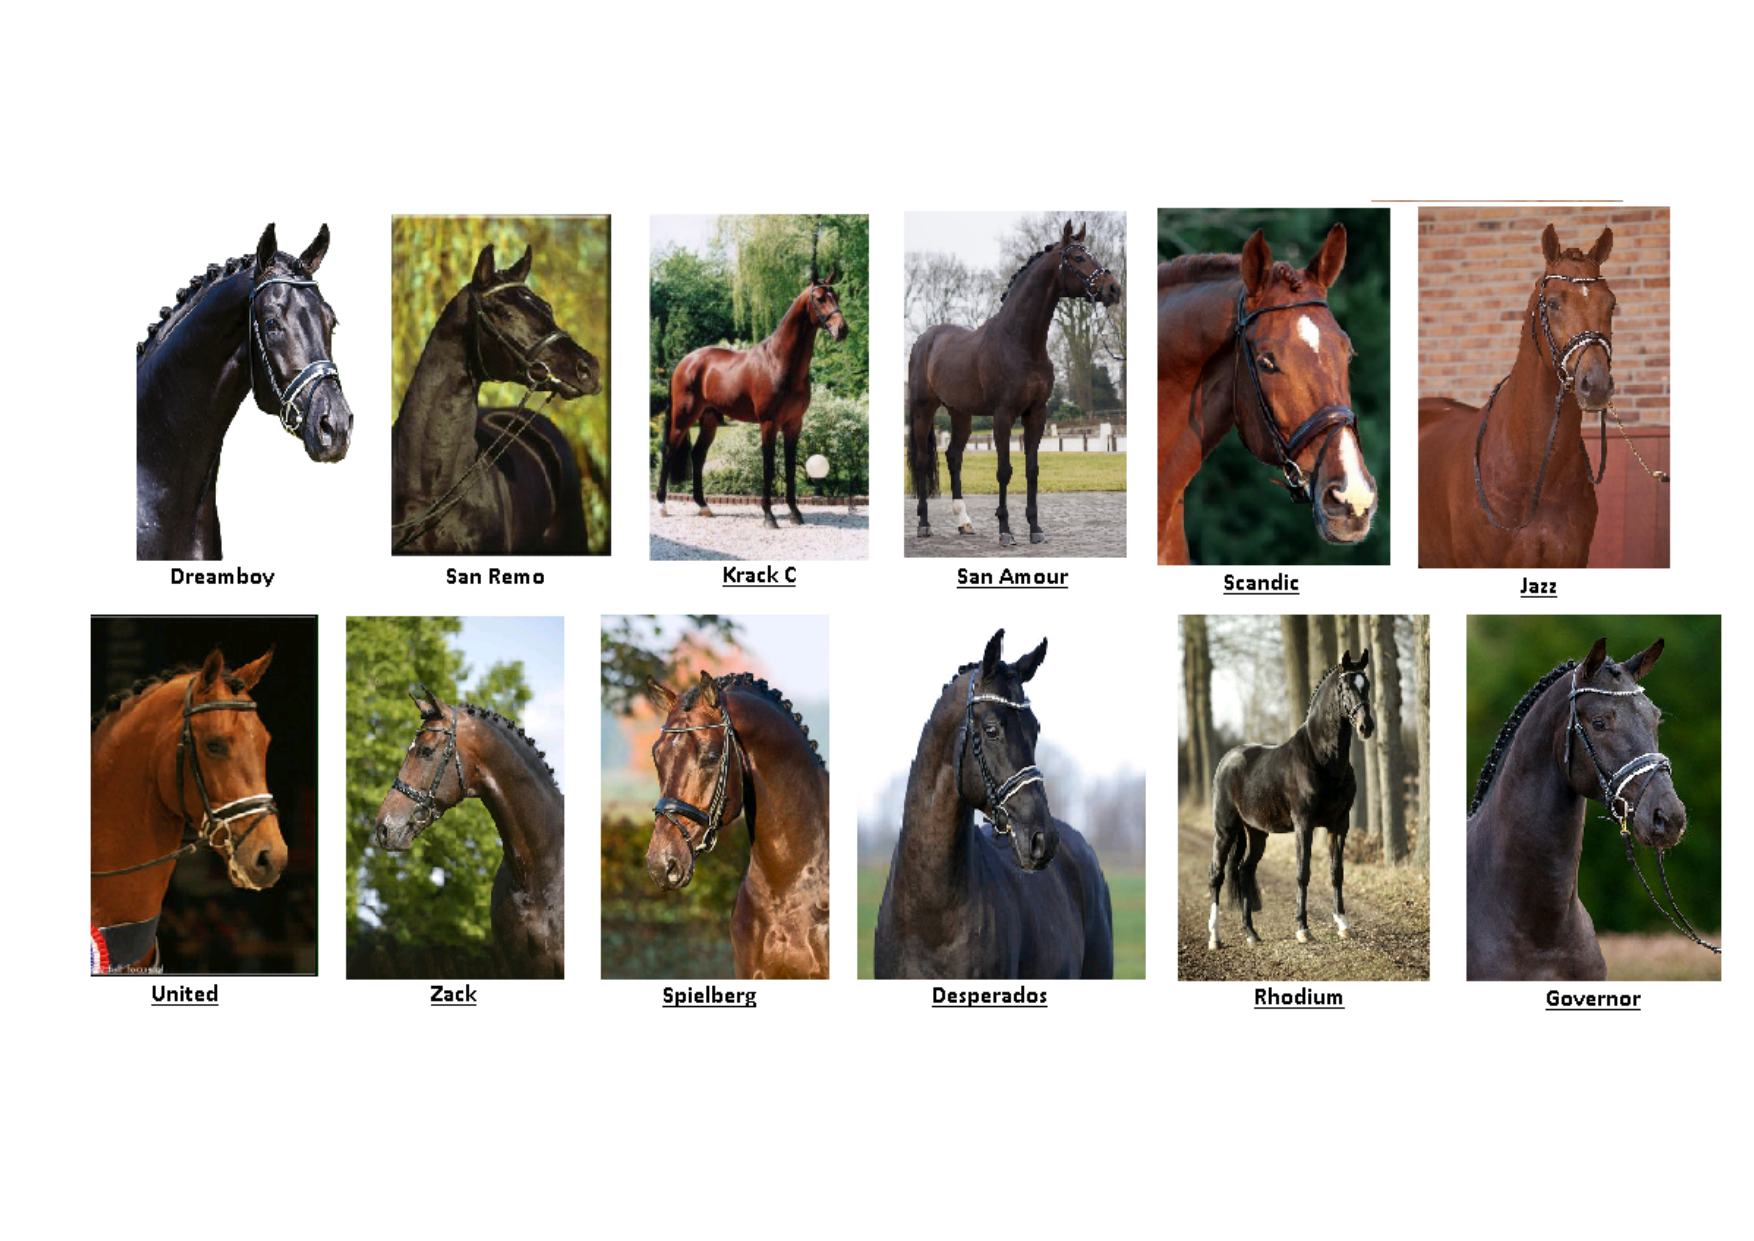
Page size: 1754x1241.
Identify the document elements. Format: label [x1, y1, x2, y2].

picture [90, 199, 1723, 1023]
